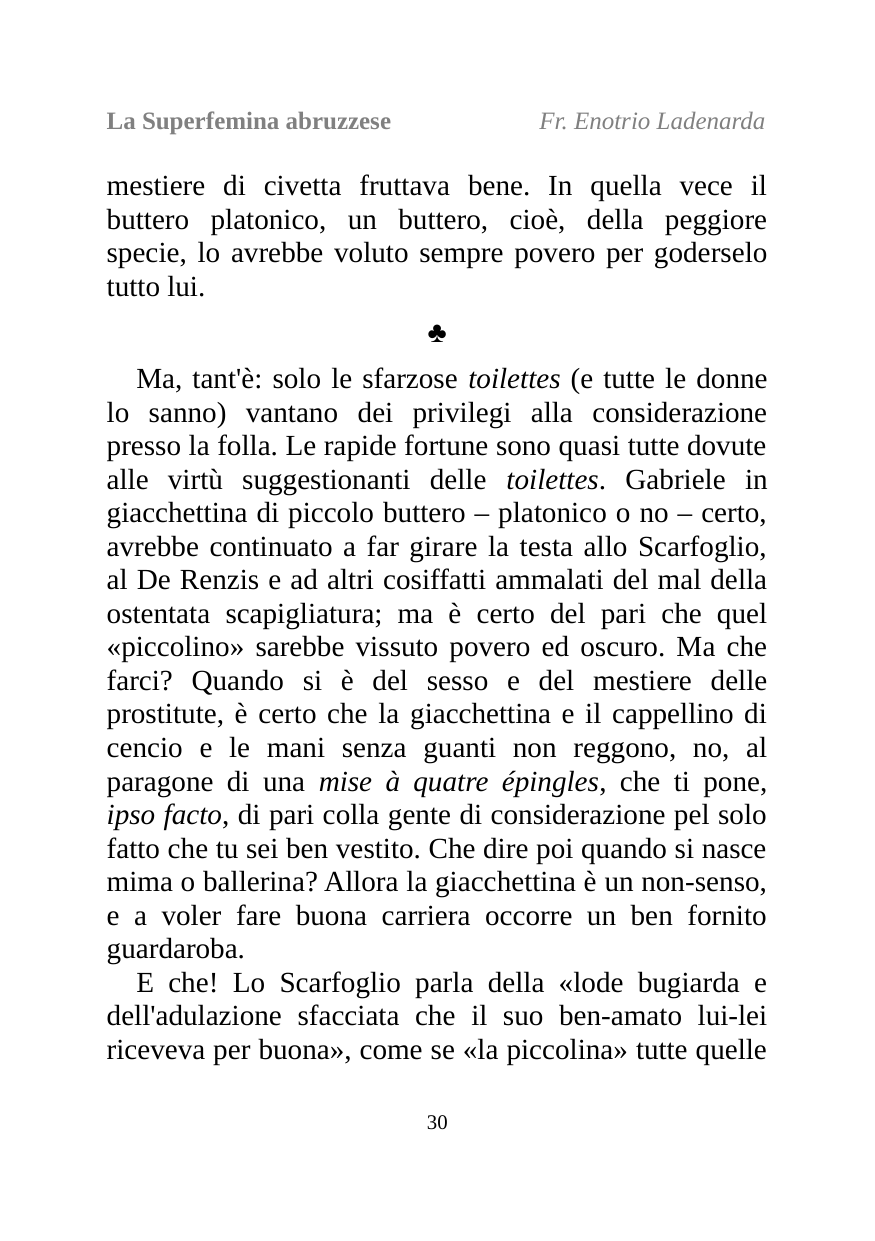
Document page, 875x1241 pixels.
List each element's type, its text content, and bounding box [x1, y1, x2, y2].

text E che! Lo Scarfoglio parla della «lode bugiarda e dell'adulazione sfacciata che il suo ben-amato lui-lei riceveva per buona», come se «la piccolina» tutte quelle [106, 965, 768, 1066]
text mestiere di civetta fruttava bene. In quella vece il buttero platonico, un buttero, cioè, della peggiore specie, lo avrebbe voluto sempre povero per goderselo tutto lui. [106, 168, 768, 303]
text Ma, tant'è: solo le sfarzose toilettes (e tutte le donne lo sanno) vantano dei privilegi alla considerazione presso la folla. Le rapide fortune sono quasi tutte dovute alle virtù suggestionanti delle toilettes. Gabriele in giacchettina di piccolo buttero – platonico o no – certo, avrebbe continuato a far girare la testa allo Scarfoglio, al De Renzis e ad altri cosiffatti ammalati del mal della ostentata scapigliatura; ma è certo del pari che quel «piccolino» sarebbe vissuto povero ed oscuro. Ma che farci? Quando si è del sesso e del mestiere delle prostitute, è certo che la giacchettina e il cappellino di cencio e le mani senza guanti non reggono, no, al paragone di una mise à quatre épingles, che ti pone, ipso facto, di pari colla gente di considerazione pel solo fatto che tu sei ben vestito. Che dire poi quando si nasce mima o ballerina? Allora la giacchettina è un non-senso, e a voler fare buona carriera occorre un ben fornito guardaroba. [106, 361, 768, 965]
text ♣ [106, 315, 768, 349]
